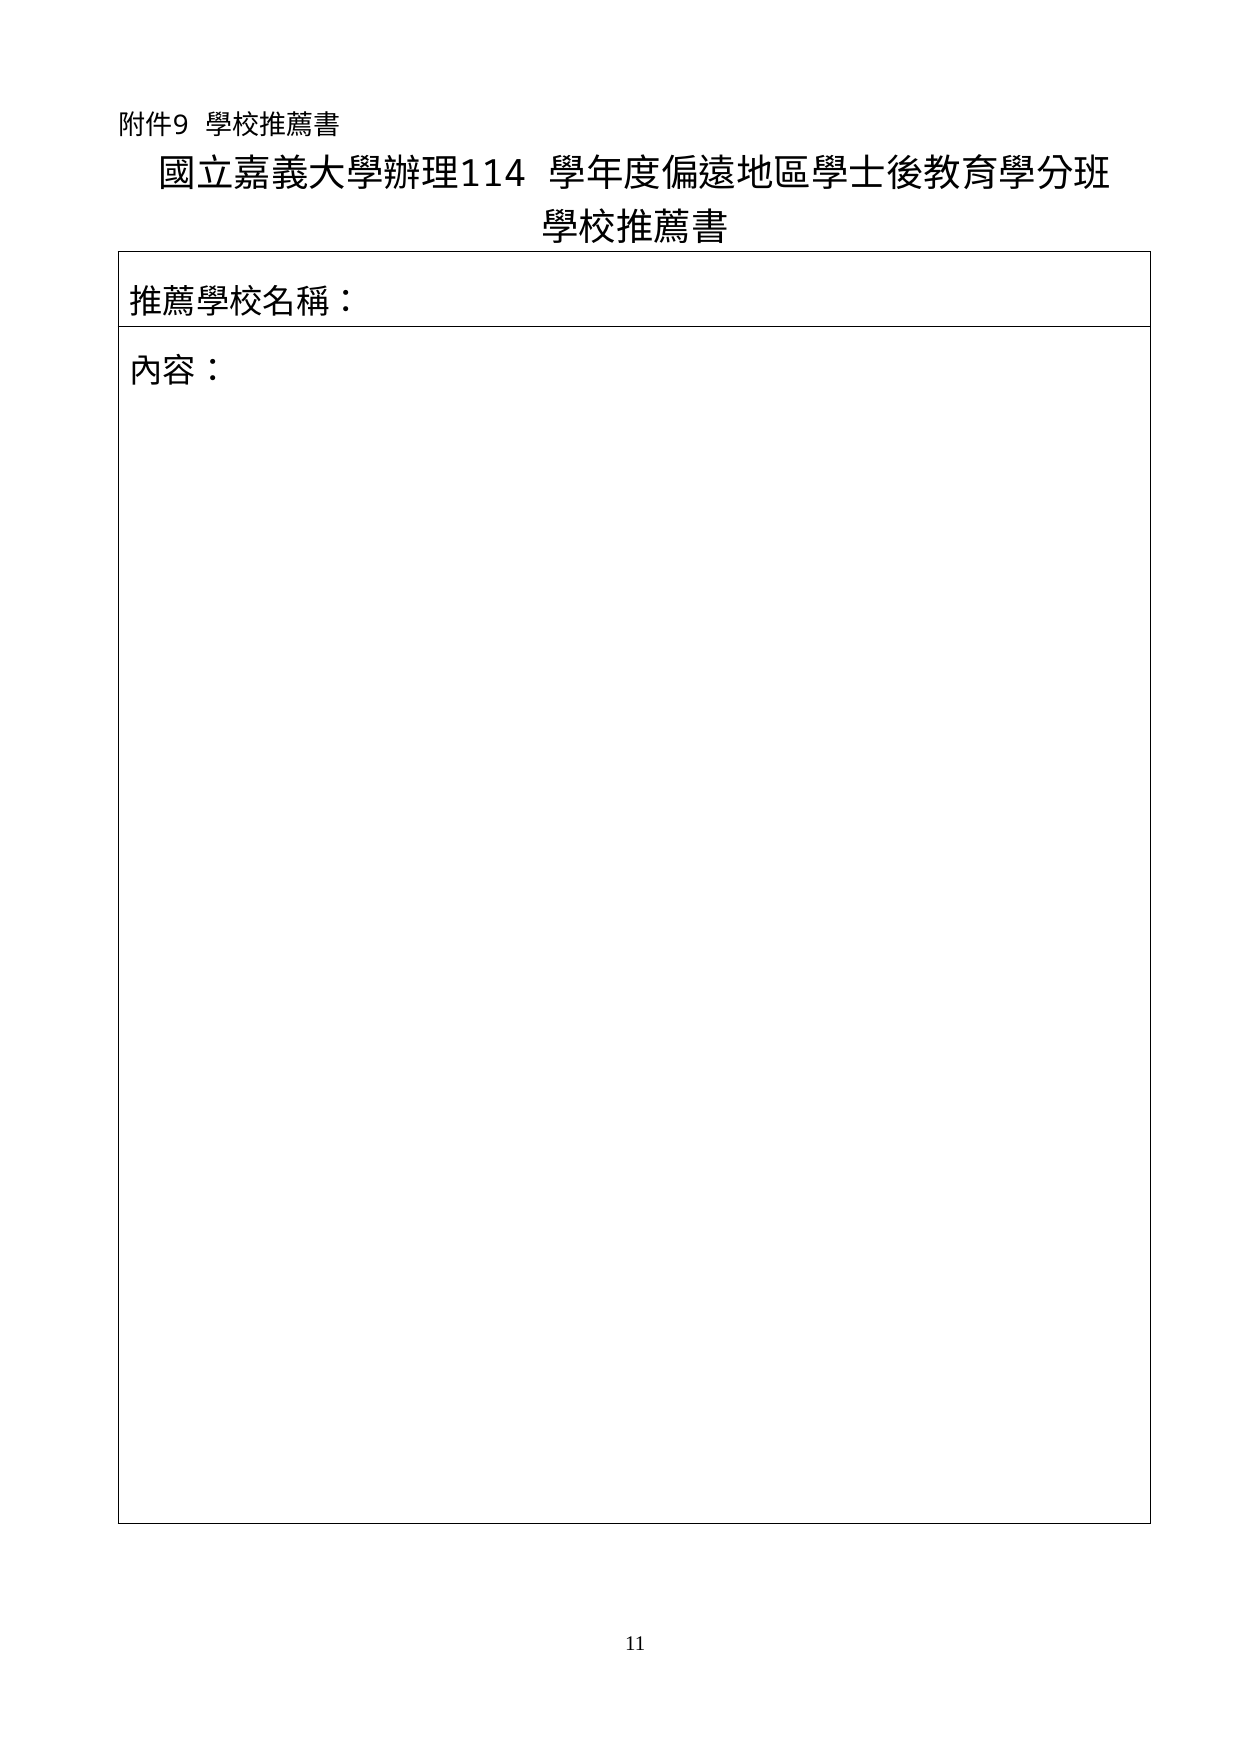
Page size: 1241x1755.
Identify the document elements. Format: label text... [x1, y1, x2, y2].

text 學校推薦書 [118, 197, 1152, 251]
text 附件9 學校推薦書 [118, 103, 1152, 142]
text 國立嘉義大學辦理114 學年度偏遠地區學士後教育學分班 [118, 142, 1152, 197]
table_cell 內容： [119, 327, 1150, 1523]
table_header 推薦學校名稱： [119, 252, 1150, 326]
